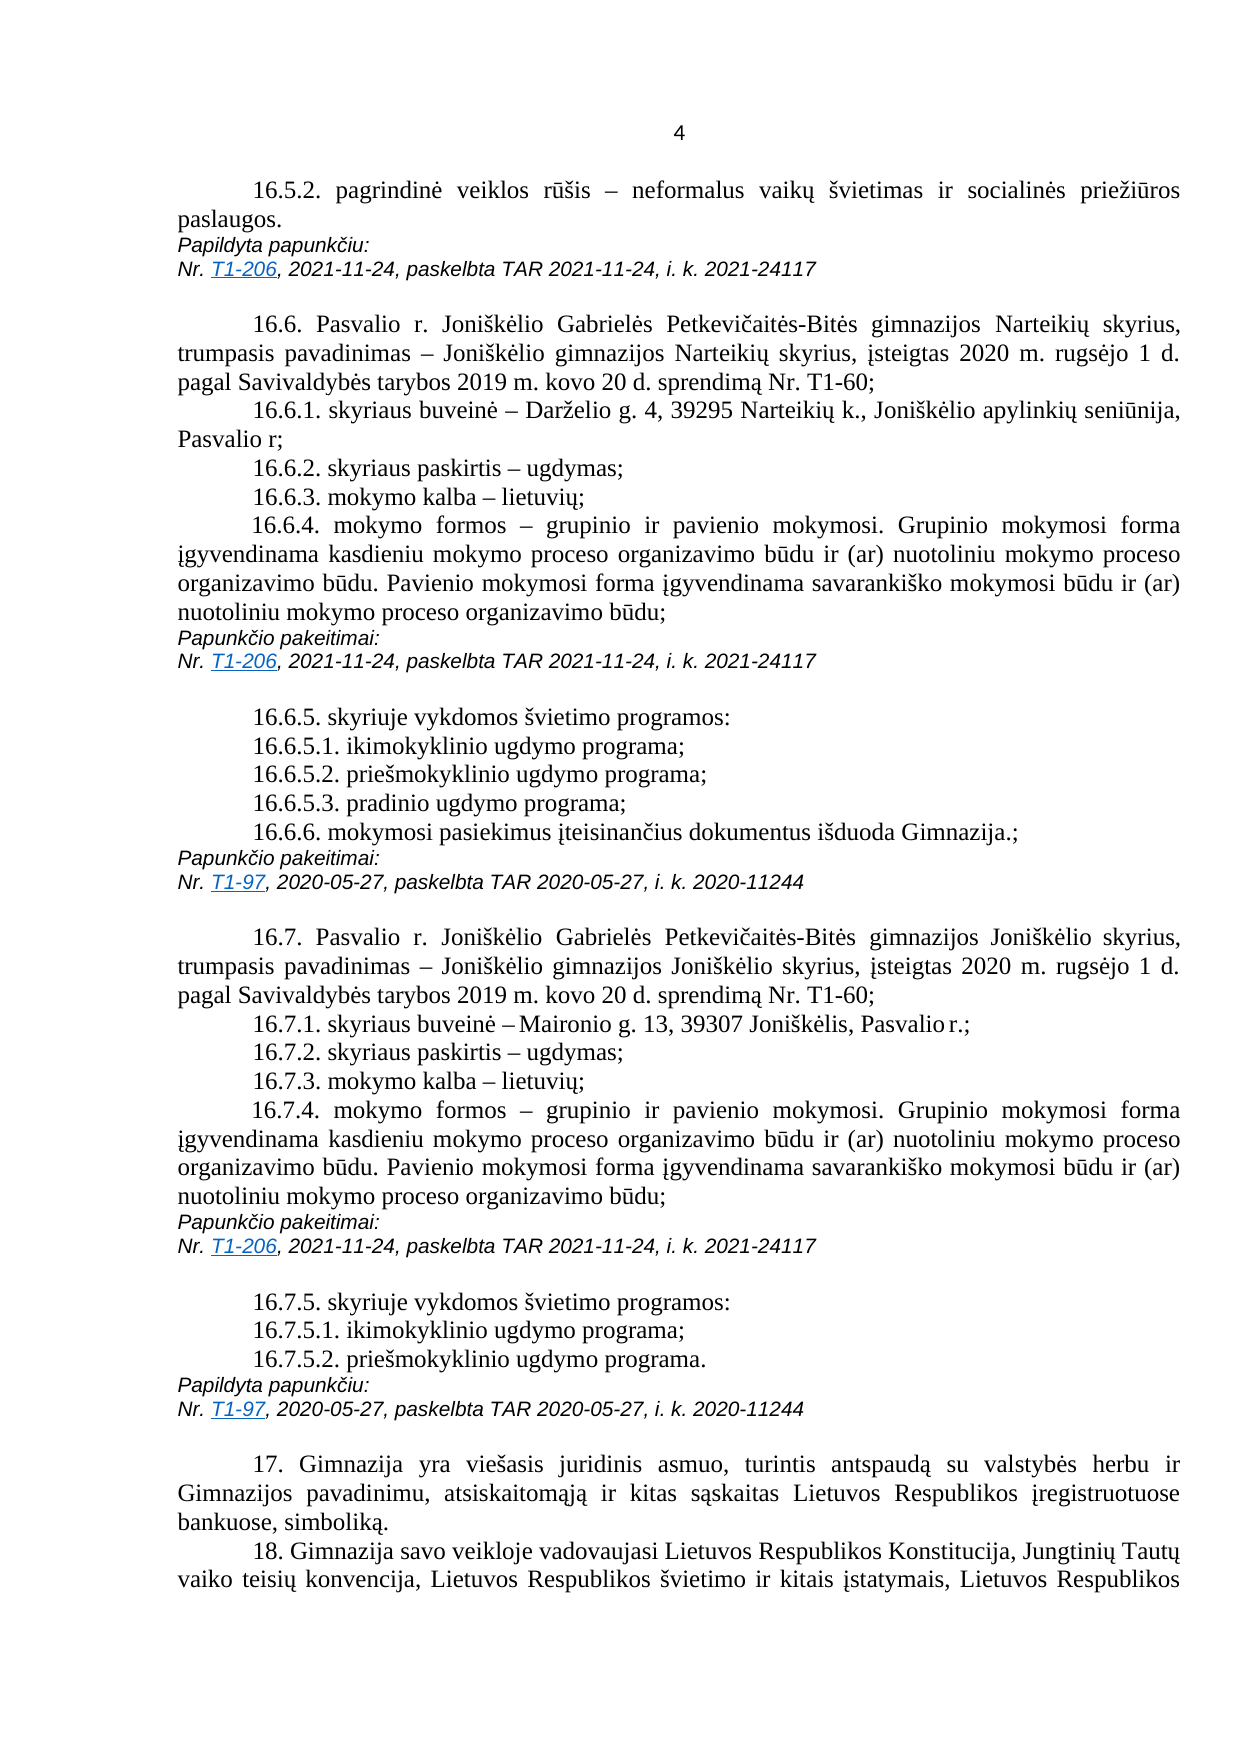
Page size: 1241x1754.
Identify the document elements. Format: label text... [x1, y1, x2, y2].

text 16.5.2. pagrindinė veiklos rūšis – neformalus vaikų švietimas ir socialinės priežiūros paslaugos. [177, 175, 1181, 232]
text Papunkčio pakeitimai: [177, 625, 1181, 649]
text Nr. T1-206, 2021-11-24, paskelbta TAR 2021-11-24, i. k. 2021-24117 [177, 1234, 1181, 1258]
text 16.6.5.2. priešmokyklinio ugdymo programa; [177, 759, 1181, 788]
text Papunkčio pakeitimai: [177, 1210, 1181, 1234]
text 16.6.4. mokymo formos – grupinio ir pavienio mokymosi. Grupinio mokymosi forma įgyvendinama kasdieniu mokymo proceso organizavimo būdu ir (ar) nuotoliniu mokymo proceso organizavimo būdu. Pavienio mokymosi forma įgyvendinama savarankiško mokymosi būdu ir (ar) nuotoliniu mokymo proceso organizavimo būdu; [177, 510, 1181, 625]
text 16.6.5.3. pradinio ugdymo programa; [177, 788, 1181, 817]
text 16.6.5.1. ikimokyklinio ugdymo programa; [177, 731, 1181, 759]
text 16.6.1. skyriaus buveinė – Darželio g. 4, 39295 Narteikių k., Joniškėlio apylinkių seniūnija, Pasvalio r; [177, 395, 1181, 453]
text 16.7.5.2. priešmokyklinio ugdymo programa. [177, 1344, 1181, 1373]
text 16.7.4. mokymo formos – grupinio ir pavienio mokymosi. Grupinio mokymosi forma įgyvendinama kasdieniu mokymo proceso organizavimo būdu ir (ar) nuotoliniu mokymo proceso organizavimo būdu. Pavienio mokymosi forma įgyvendinama savarankiško mokymosi būdu ir (ar) nuotoliniu mokymo proceso organizavimo būdu; [177, 1095, 1181, 1210]
text Papildyta papunkčiu: [177, 232, 1181, 256]
text 16.7. Pasvalio r. Joniškėlio Gabrielės Petkevičaitės-Bitės gimnazijos Joniškėlio skyrius, trumpasis pavadinimas – Joniškėlio gimnazijos Joniškėlio skyrius, įsteigtas 2020 m. rugsėjo 1 d. pagal Savivaldybės tarybos 2019 m. kovo 20 d. sprendimą Nr. T1-60; [177, 922, 1181, 1009]
text Nr. T1-97, 2020-05-27, paskelbta TAR 2020-05-27, i. k. 2020-11244 [177, 1397, 1181, 1421]
text Nr. T1-97, 2020-05-27, paskelbta TAR 2020-05-27, i. k. 2020-11244 [177, 870, 1181, 894]
text 16.7.3. mokymo kalba – lietuvių; [177, 1066, 1181, 1095]
text 16.6.2. skyriaus paskirtis – ugdymas; [177, 453, 1181, 482]
text 16.6. Pasvalio r. Joniškėlio Gabrielės Petkevičaitės-Bitės gimnazijos Narteikių skyrius, trumpasis pavadinimas – Joniškėlio gimnazijos Narteikių skyrius, įsteigtas 2020 m. rugsėjo 1 d. pagal Savivaldybės tarybos 2019 m. kovo 20 d. sprendimą Nr. T1-60; [177, 309, 1181, 395]
text 16.6.3. mokymo kalba – lietuvių; [177, 482, 1181, 510]
text 16.7.5. skyriuje vykdomos švietimo programos: [177, 1287, 1181, 1315]
text Nr. T1-206, 2021-11-24, paskelbta TAR 2021-11-24, i. k. 2021-24117 [177, 649, 1181, 673]
text 16.7.1. skyriaus buveinė – Maironio g. 13, 39307 Joniškėlis, Pasvalio r.; [177, 1009, 1181, 1037]
text Papildyta papunkčiu: [177, 1373, 1181, 1397]
text 16.7.2. skyriaus paskirtis – ugdymas; [177, 1037, 1181, 1066]
text Papunkčio pakeitimai: [177, 846, 1181, 870]
text 16.6.5. skyriuje vykdomos švietimo programos: [177, 702, 1181, 731]
text Nr. T1-206, 2021-11-24, paskelbta TAR 2021-11-24, i. k. 2021-24117 [177, 256, 1181, 280]
text 16.6.6. mokymosi pasiekimus įteisinančius dokumentus išduoda Gimnazija.; [177, 817, 1181, 846]
text 16.7.5.1. ikimokyklinio ugdymo programa; [177, 1315, 1181, 1344]
text 18. Gimnazija savo veikloje vadovaujasi Lietuvos Respublikos Konstitucija, Jungtinių Tautų vaiko teisių konvencija, Lietuvos Respublikos švietimo ir kitais įstatymais, Lietuvos Respublikos [177, 1536, 1181, 1593]
text 17. Gimnazija yra viešasis juridinis asmuo, turintis antspaudą su valstybės herbu ir Gimnazijos pavadinimu, atsiskaitomąją ir kitas sąskaitas Lietuvos Respublikos įregistruotuose bankuose, simboliką. [177, 1449, 1181, 1536]
